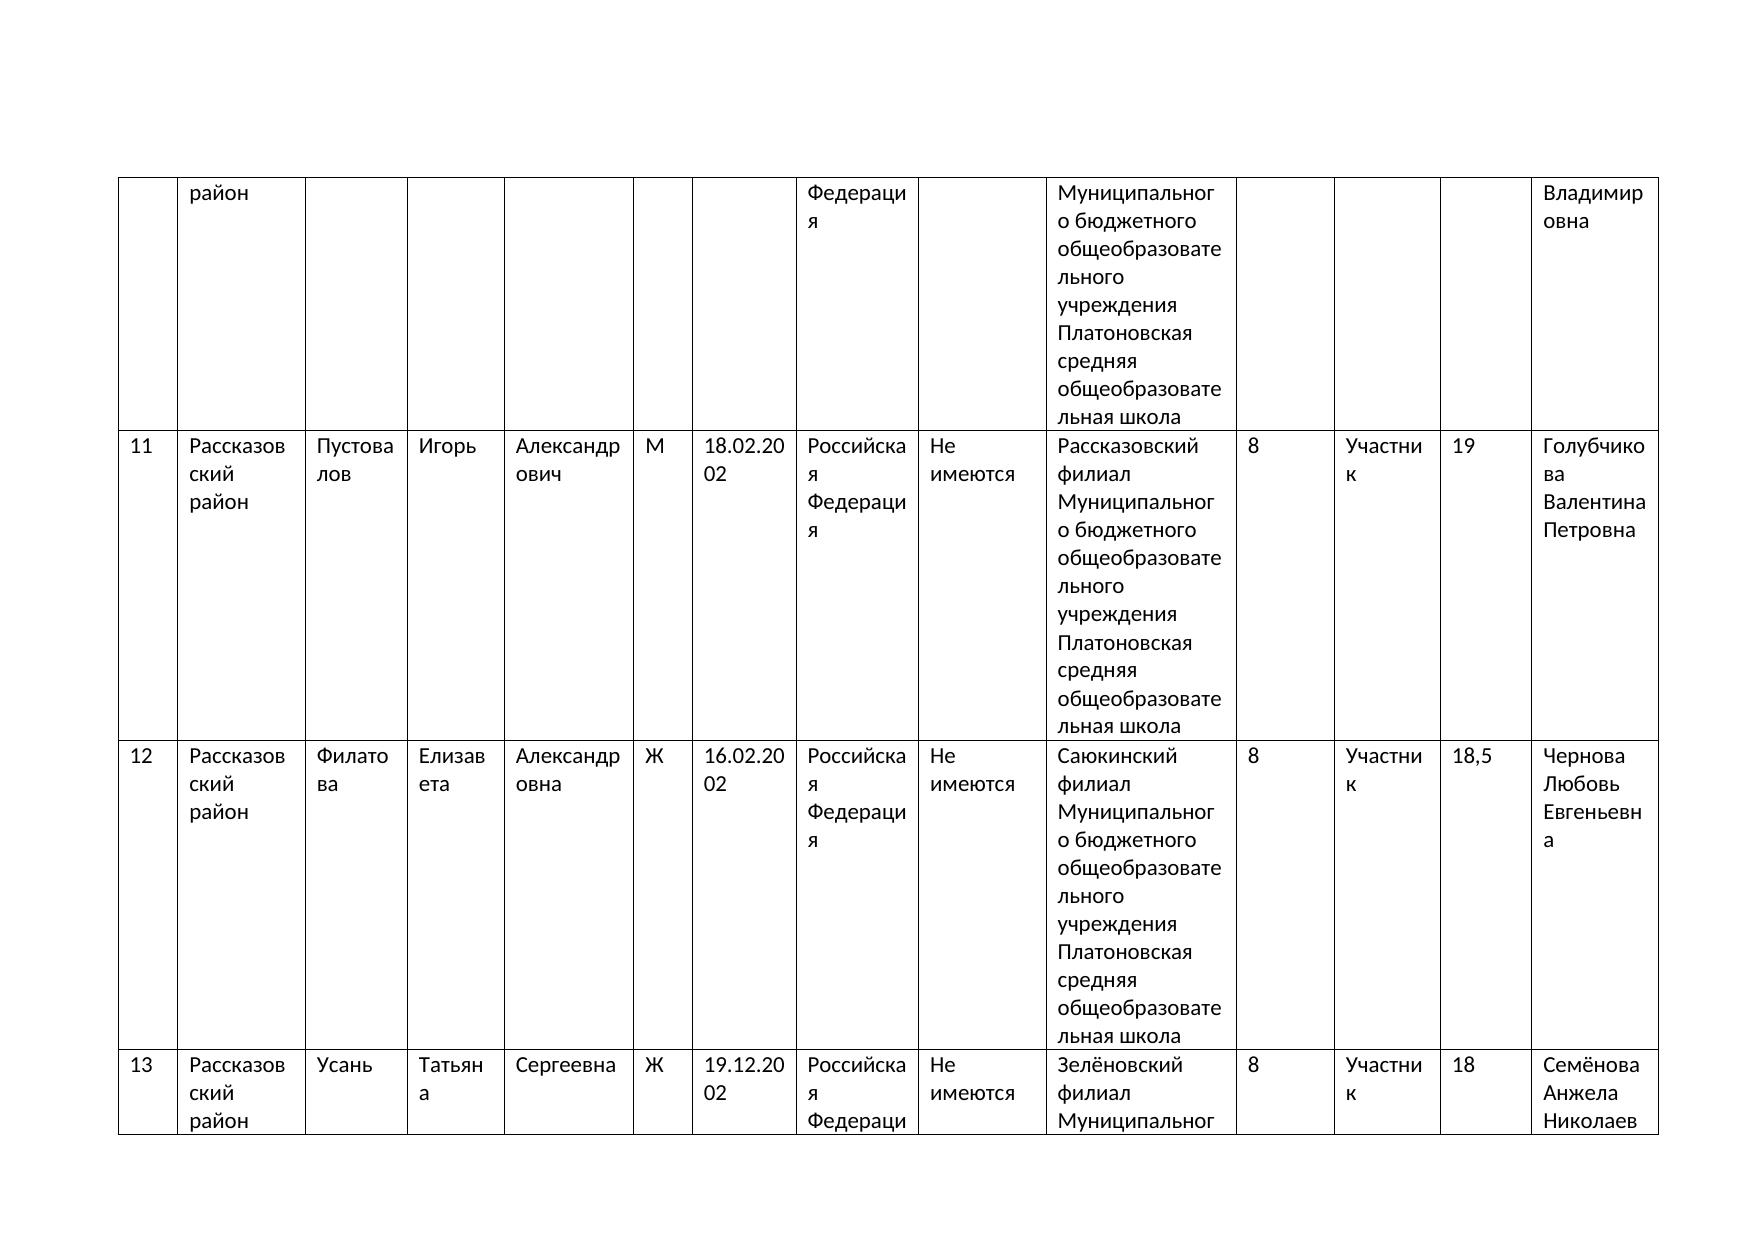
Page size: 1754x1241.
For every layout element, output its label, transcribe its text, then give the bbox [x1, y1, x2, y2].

table_cell Участник [1335, 431, 1440, 740]
table_cell 11 [119, 431, 177, 740]
table_cell Пустовалов [306, 431, 407, 740]
table_cell район [178, 178, 305, 430]
table_cell Александровна [505, 741, 633, 1049]
table_cell [505, 178, 633, 430]
table_cell Ж [634, 741, 692, 1049]
table_cell Российская Федераци [797, 1050, 918, 1134]
table_cell [1237, 178, 1334, 430]
table_cell Муниципального бюджетного общеобразовательного учреждения Платоновская средняя общеобразовательная школа [1047, 178, 1236, 430]
table_cell М [634, 431, 692, 740]
table_cell Рассказовский район [178, 1050, 305, 1134]
table_cell Чернова Любовь Евгеньевна [1532, 741, 1658, 1049]
table_cell Федерация [797, 178, 918, 430]
table_cell Семёнова Анжела Николаев [1532, 1050, 1658, 1134]
table_cell Ж [634, 1050, 692, 1134]
table_cell 18 [1441, 1050, 1531, 1134]
table_cell Рассказовский район [178, 431, 305, 740]
table_cell [306, 178, 407, 430]
table_cell [919, 178, 1046, 430]
table_cell Саюкинский филиал Муниципального бюджетного общеобразовательного учреждения Платоновская средняя общеобразовательная школа [1047, 741, 1236, 1049]
table_cell Филатова [306, 741, 407, 1049]
table_cell Голубчикова Валентина Петровна [1532, 431, 1658, 740]
table_cell Татьяна [408, 1050, 504, 1134]
table_cell 12 [119, 741, 177, 1049]
table_cell 8 [1237, 1050, 1334, 1134]
table_cell Не имеются [919, 741, 1046, 1049]
table_cell 8 [1237, 431, 1334, 740]
table_cell 18,5 [1441, 741, 1531, 1049]
table_cell 19.12.2002 [693, 1050, 796, 1134]
table_cell Не имеются [919, 431, 1046, 740]
table_cell Не имеются [919, 1050, 1046, 1134]
table_cell Рассказовский район [178, 741, 305, 1049]
table_cell [693, 178, 796, 430]
table_cell Российская Федерация [797, 741, 918, 1049]
table_cell Рассказовский филиал Муниципального бюджетного общеобразовательного учреждения Платоновская средняя общеобразовательная школа [1047, 431, 1236, 740]
table_cell Российская Федерация [797, 431, 918, 740]
table_cell Владимировна [1532, 178, 1658, 430]
table_cell Участник [1335, 741, 1440, 1049]
table_cell Игорь [408, 431, 504, 740]
table_cell 8 [1237, 741, 1334, 1049]
table_cell 19 [1441, 431, 1531, 740]
table_cell Александрович [505, 431, 633, 740]
table_cell [1441, 178, 1531, 430]
table_cell Участник [1335, 1050, 1440, 1134]
table_cell 18.02.2002 [693, 431, 796, 740]
table_cell Усань [306, 1050, 407, 1134]
table_cell [634, 178, 692, 430]
table_cell 16.02.2002 [693, 741, 796, 1049]
table_cell Елизавета [408, 741, 504, 1049]
table_cell Сергеевна [505, 1050, 633, 1134]
table_cell [119, 178, 177, 430]
table_cell [1335, 178, 1440, 430]
table_cell 13 [119, 1050, 177, 1134]
table_cell Зелёновский филиал Муниципальног [1047, 1050, 1236, 1134]
table_cell [408, 178, 504, 430]
